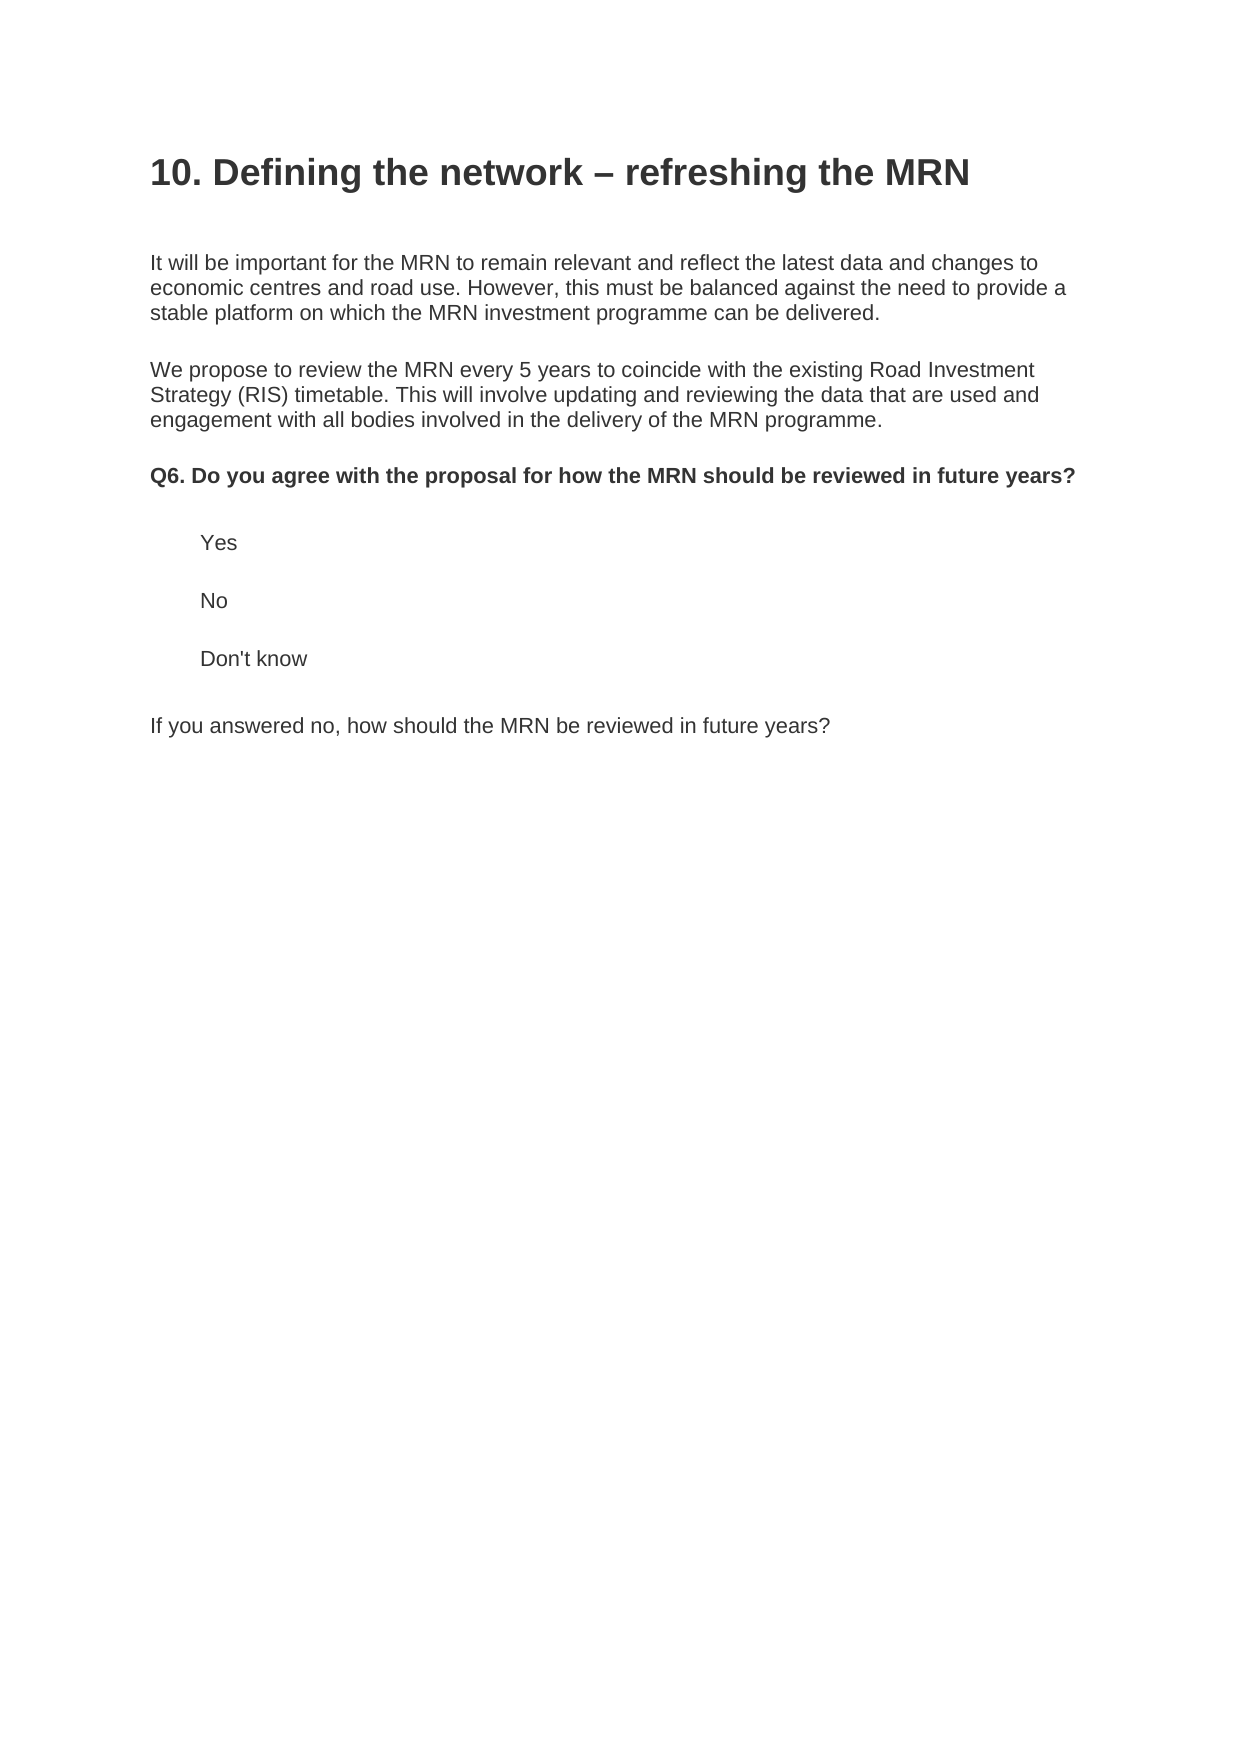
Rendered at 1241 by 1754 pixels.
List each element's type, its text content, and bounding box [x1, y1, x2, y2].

table_cell No [200, 572, 307, 630]
text 10. Defining the network – refreshing the MRN [150, 150, 1090, 193]
table_cell [150, 630, 200, 688]
text If you answered no, how should the MRN be reviewed in future years? [150, 713, 1090, 738]
subtitle Q6. Do you agree with the proposal for how the MRN should be reviewed in future years? [150, 463, 1090, 488]
table_cell [150, 572, 200, 630]
table_cell Don't know [200, 630, 307, 688]
table_header [150, 514, 200, 572]
subtitle We propose to review the MRN every 5 years to coincide with the existing Road Investment Strategy (RIS) timetable. This will involve updating and reviewing the data that are used and engagement with all bodies involved in the delivery of the MRN programme. [150, 356, 1090, 432]
subtitle It will be important for the MRN to remain relevant and reflect the latest data and changes to economic centres and road use. However, this must be balanced against the need to provide a stable platform on which the MRN investment programme can be delivered. [150, 249, 1090, 325]
table_header Yes [200, 514, 307, 572]
